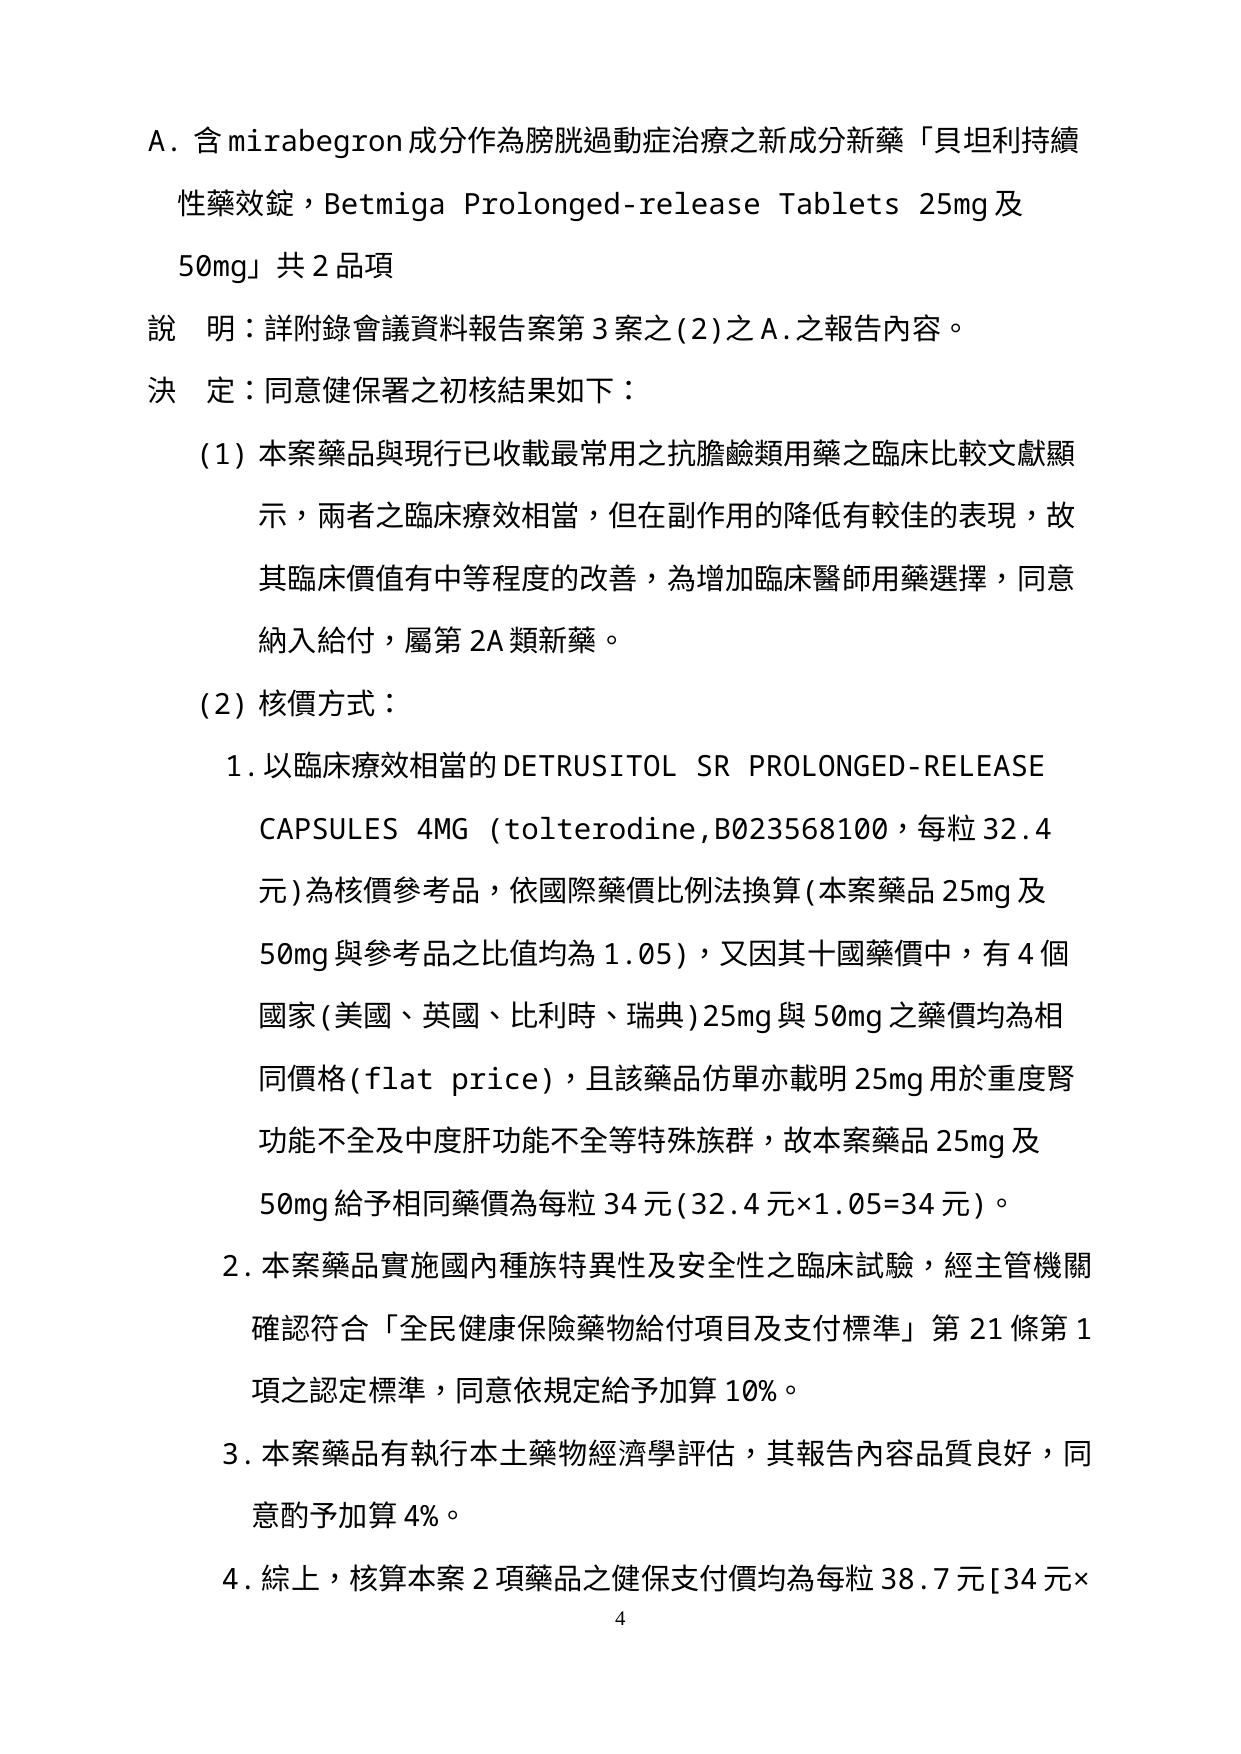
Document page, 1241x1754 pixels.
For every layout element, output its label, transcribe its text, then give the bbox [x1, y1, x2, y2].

text 決 定：同意健保署之初核結果如下： [148, 347, 1092, 410]
text 說 明：詳附錄會議資料報告案第3案之(2)之A.之報告內容。 [148, 285, 1092, 347]
list 本案藥品有執行本土藥物經濟學評估，其報告內容品質良好，同意酌予加算4%。 [221, 1410, 1092, 1535]
list 以臨床療效相當的DETRUSITOL SR PROLONGED-RELEASE CAPSULES 4MG (tolterodine,B023568100，每粒32.4元)為核價參考品，依國際藥價比例法換算(本案藥品25mg及50mg與參考品之比值均為1.05)，又因其十國藥價中，有4個國家(美國、英國、比利時、瑞典)25mg與50mg之藥價均為相同價格(flat price)，且該藥品仿單亦載明25mg用於重度腎功能不全及中度肝功能不全等特殊族群，故本案藥品25mg及50mg給予相同藥價為每粒34元(32.4元×1.05=34元)。 [225, 722, 1092, 1222]
list 含mirabegron成分作為膀胱過動症治療之新成分新藥「貝坦利持續性藥效錠，Betmiga Prolonged-release Tablets 25mg及50mg」共2品項 [148, 97, 1092, 285]
list 本案藥品與現行已收載最常用之抗膽鹼類用藥之臨床比較文獻顯示，兩者之臨床療效相當，但在副作用的降低有較佳的表現，故其臨床價值有中等程度的改善，為增加臨床醫師用藥選擇，同意納入給付，屬第2A類新藥。 [196, 410, 1092, 660]
list 核價方式： [196, 660, 1092, 722]
list 本案藥品實施國內種族特異性及安全性之臨床試驗，經主管機關確認符合「全民健康保險藥物給付項目及支付標準」第21條第1項之認定標準，同意依規定給予加算10%。 [221, 1222, 1092, 1410]
list 綜上，核算本案2項藥品之健保支付價均為每粒38.7元[34元× [221, 1535, 1092, 1597]
